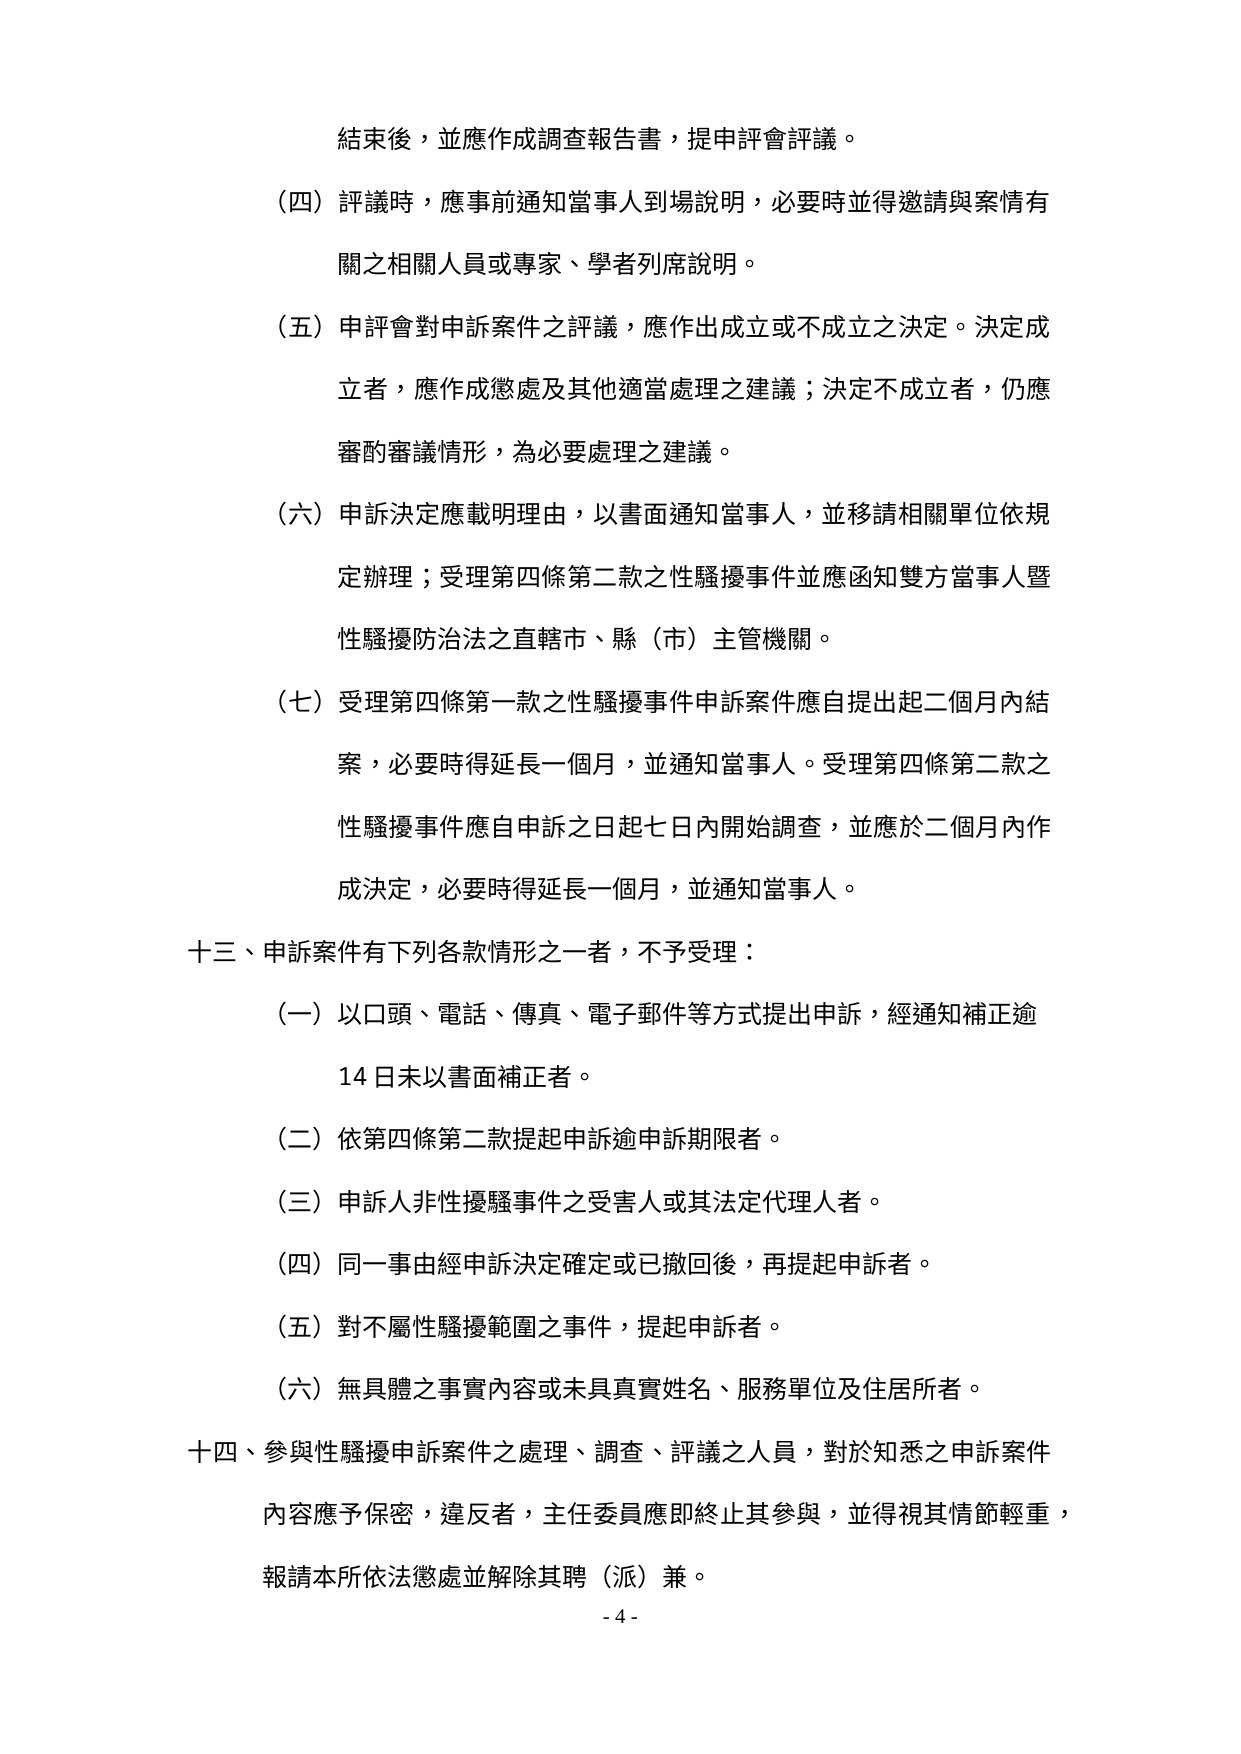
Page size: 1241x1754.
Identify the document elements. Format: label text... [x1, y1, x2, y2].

text （六）無具體之事實內容或未具真實姓名、服務單位及住居所者。 [262, 1346, 1053, 1409]
text （四）同一事由經申訴決定確定或已撤回後，再提起申訴者。 [262, 1221, 1053, 1284]
text （一）以口頭、電話、傳真、電子郵件等方式提出申訴，經通知補正逾14日未以書面補正者。 [262, 971, 1053, 1096]
text （四）評議時，應事前通知當事人到場說明，必要時並得邀請與案情有關之相關人員或專家、學者列席說明。 [262, 159, 1053, 284]
text 結束後，並應作成調查報告書，提申評會評議。 [262, 96, 1053, 159]
text （三）申訴人非性擾騷事件之受害人或其法定代理人者。 [262, 1159, 1053, 1221]
text （五）申評會對申訴案件之評議，應作出成立或不成立之決定。決定成立者，應作成懲處及其他適當處理之建議；決定不成立者，仍應審酌審議情形，為必要處理之建議。 [262, 284, 1053, 471]
text （六）申訴決定應載明理由，以書面通知當事人，並移請相關單位依規定辦理；受理第四條第二款之性騷擾事件並應函知雙方當事人暨性騷擾防治法之直轄市、縣（市）主管機關。 [262, 471, 1053, 659]
text （二）依第四條第二款提起申訴逾申訴期限者。 [262, 1096, 1053, 1159]
text 十三、申訴案件有下列各款情形之一者，不予受理： [187, 909, 1053, 971]
text （五）對不屬性騷擾範圍之事件，提起申訴者。 [262, 1284, 1053, 1346]
text 十四、參與性騷擾申訴案件之處理、調查、評議之人員，對於知悉之申訴案件內容應予保密，違反者，主任委員應即終止其參與，並得視其情節輕重，報請本所依法懲處並解除其聘（派）兼。 [187, 1409, 1053, 1596]
text （七）受理第四條第一款之性騷擾事件申訴案件應自提出起二個月內結案，必要時得延長一個月，並通知當事人。受理第四條第二款之性騷擾事件應自申訴之日起七日內開始調查，並應於二個月內作成決定，必要時得延長一個月，並通知當事人。 [262, 659, 1053, 909]
